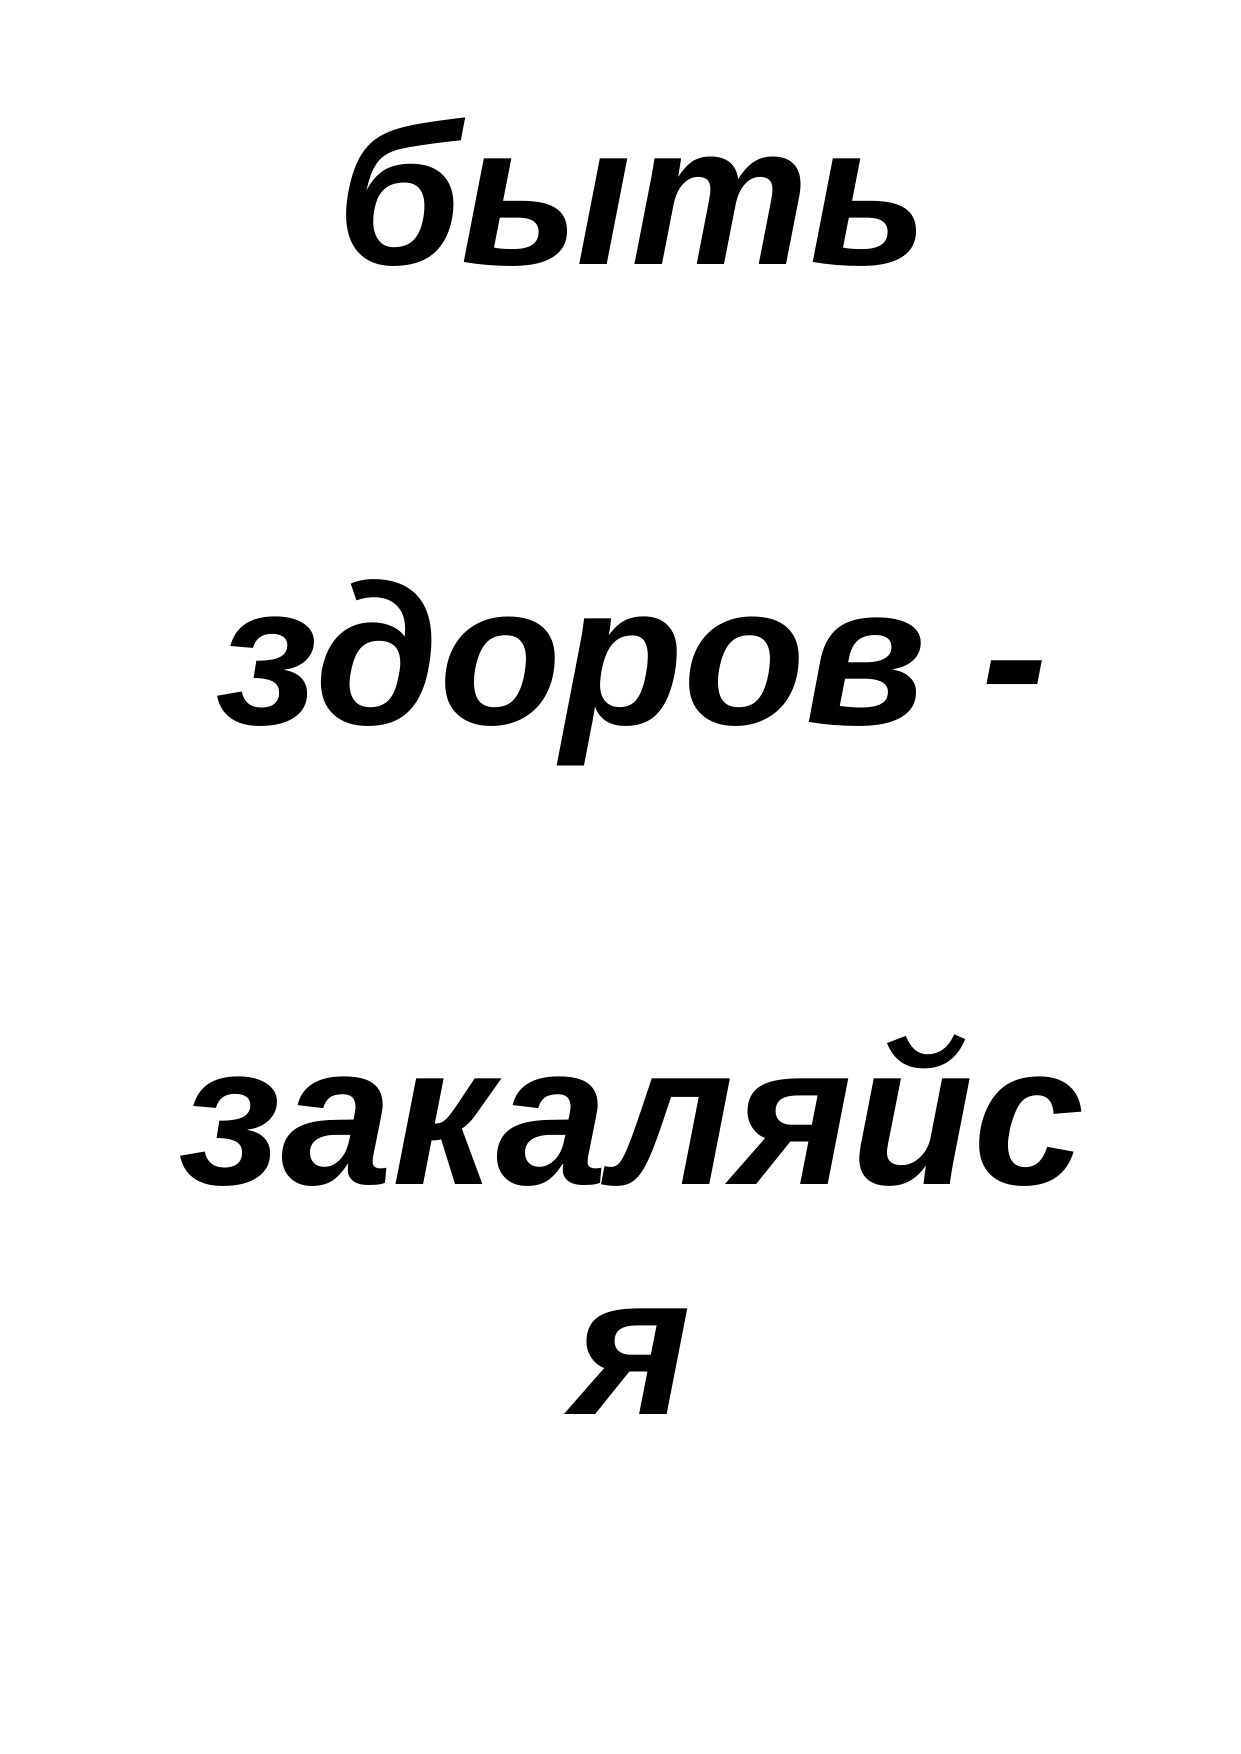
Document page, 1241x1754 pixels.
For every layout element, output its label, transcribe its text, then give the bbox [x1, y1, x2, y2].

text быть [129, 77, 1155, 307]
text здоров - [129, 537, 1155, 767]
text закаляйся [129, 997, 1155, 1457]
